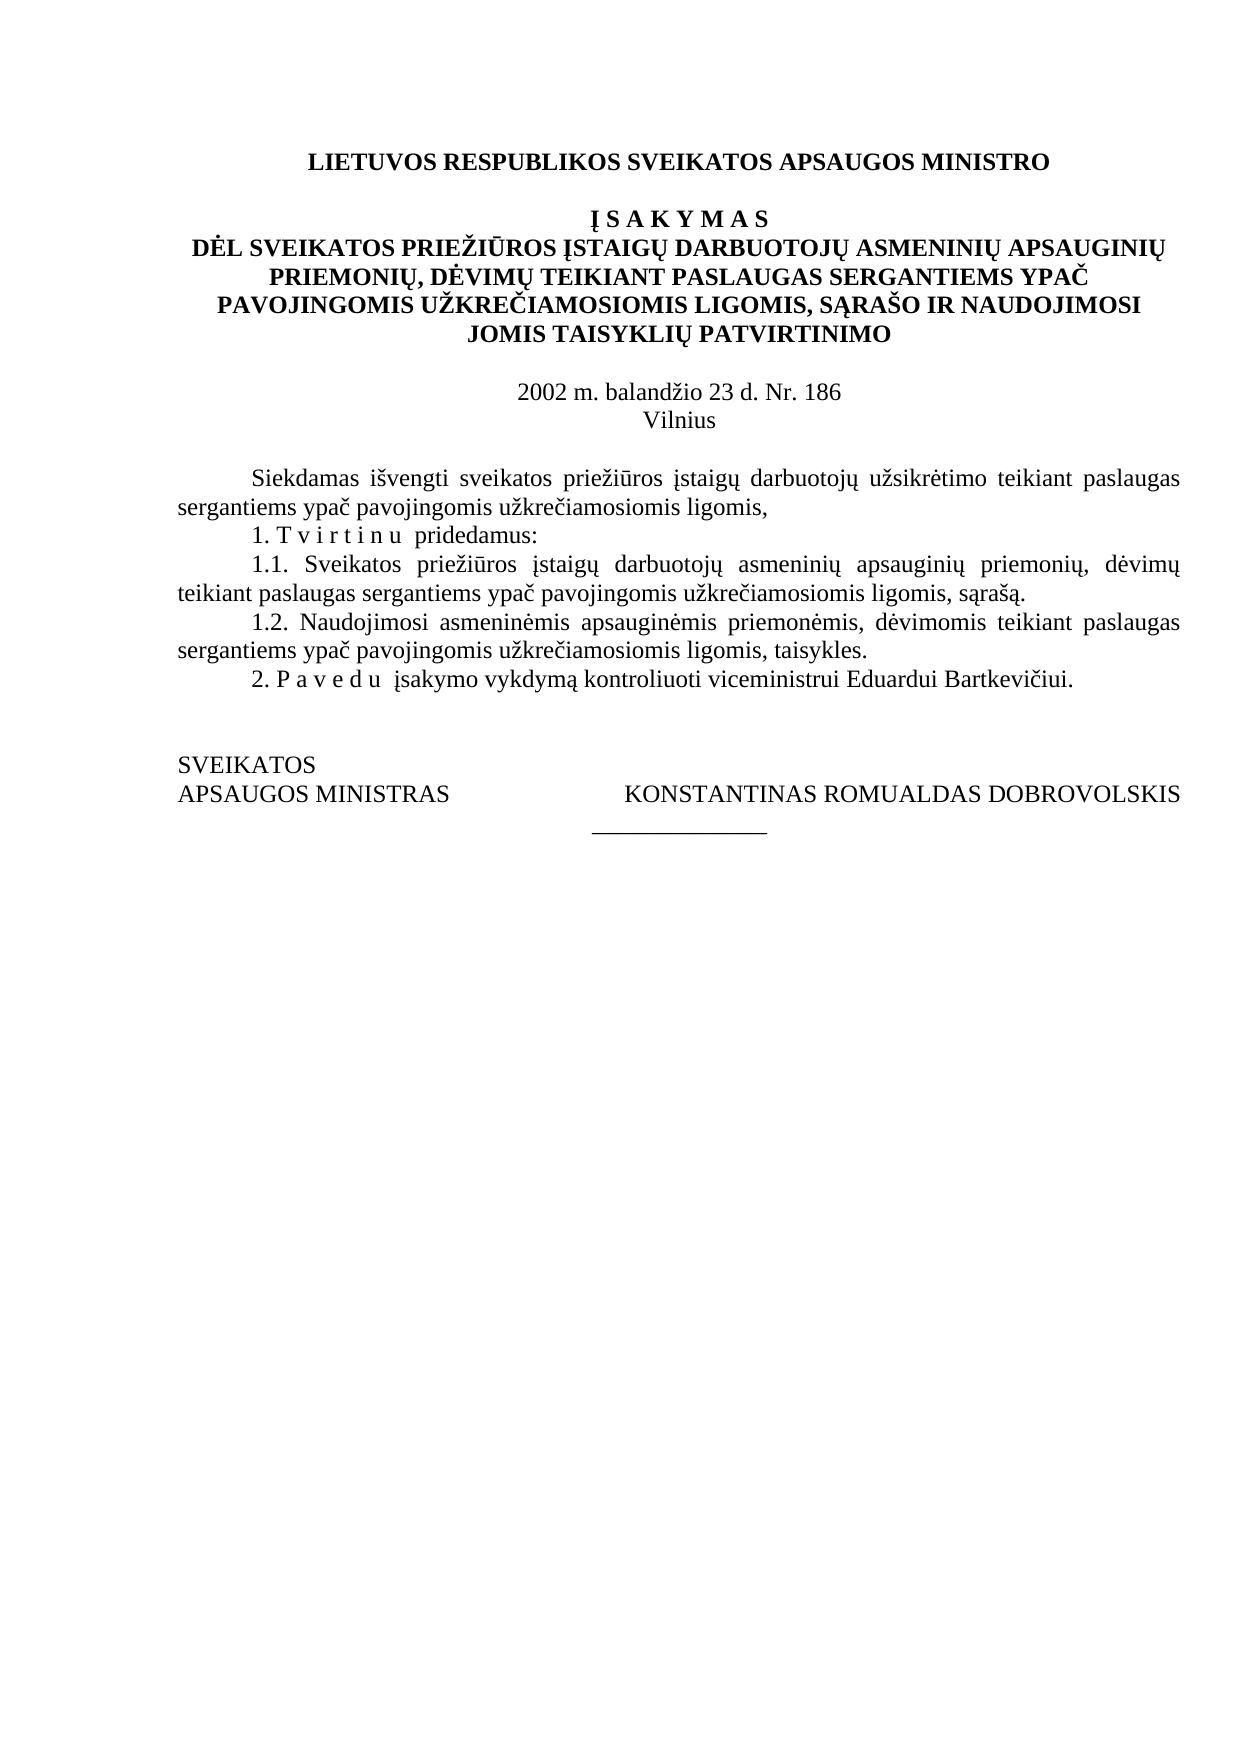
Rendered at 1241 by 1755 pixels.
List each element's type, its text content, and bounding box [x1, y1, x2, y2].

text 2002 m. balandžio 23 d. Nr. 186 [177, 377, 1181, 406]
text LIETUVOS RESPUBLIKOS SVEIKATOS APSAUGOS MINISTRO [177, 147, 1181, 176]
text DĖL SVEIKATOS PRIEŽIŪROS ĮSTAIGŲ DARBUOTOJŲ ASMENINIŲ APSAUGINIŲ PRIEMONIŲ, DĖVIMŲ TEIKIANT PASLAUGAS SERGANTIEMS YPAČ PAVOJINGOMIS UŽKREČIAMOSIOMIS LIGOMIS, SĄRAŠO IR NAUDOJIMOSI JOMIS TAISYKLIŲ PATVIRTINIMO [177, 233, 1181, 348]
text APSAUGOS MINISTRAS KONSTANTINAS ROMUALDAS DOBROVOLSKIS [177, 779, 1181, 808]
text SVEIKATOS [177, 751, 1181, 779]
text 1. Tvirtinu pridedamus: [177, 521, 1181, 549]
text Siekdamas išvengti sveikatos priežiūros įstaigų darbuotojų užsikrėtimo teikiant paslaugas sergantiems ypač pavojingomis užkrečiamosiomis ligomis, [177, 463, 1181, 521]
text ______________ [177, 808, 1181, 837]
text Vilnius [177, 406, 1181, 434]
text 1.2. Naudojimosi asmeninėmis apsauginėmis priemonėmis, dėvimomis teikiant paslaugas sergantiems ypač pavojingomis užkrečiamosiomis ligomis, taisykles. [177, 607, 1181, 664]
text 1.1. Sveikatos priežiūros įstaigų darbuotojų asmeninių apsauginių priemonių, dėvimų teikiant paslaugas sergantiems ypač pavojingomis užkrečiamosiomis ligomis, sąrašą. [177, 549, 1181, 607]
text Į S A K Y M A S [177, 204, 1181, 233]
text 2. Pavedu įsakymo vykdymą kontroliuoti viceministrui Eduardui Bartkevičiui. [177, 664, 1181, 693]
